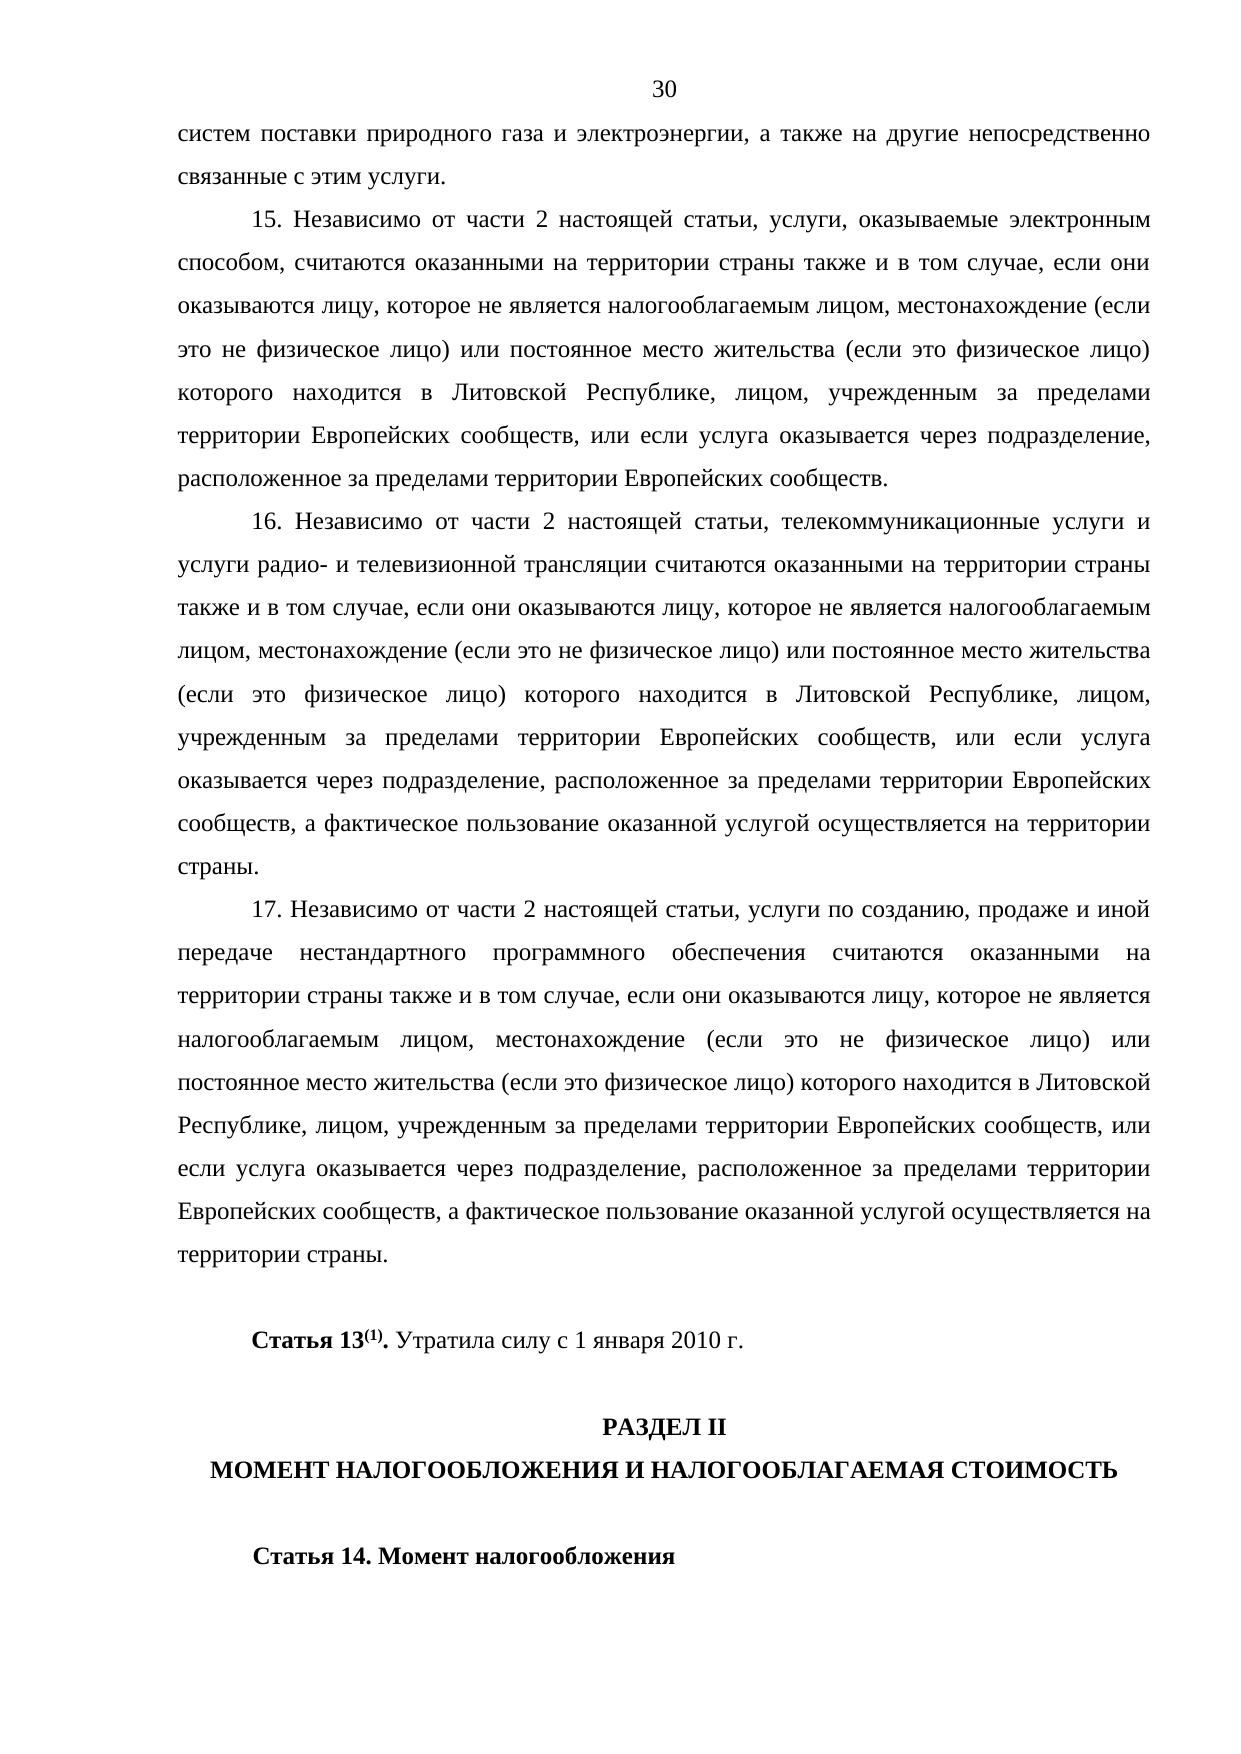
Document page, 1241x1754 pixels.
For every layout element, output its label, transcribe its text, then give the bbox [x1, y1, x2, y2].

text Статья 13(1). Утратила силу с 1 января 2010 г. [177, 1326, 1152, 1354]
text 17. Независимо от части 2 настоящей статьи, услуги по созданию, продаже и иной передаче нестандартного программного обеспечения считаются оказанными на территории страны также и в том случае, если они оказываются лицу, которое не является налогооблагаемым лицом, местонахождение (если это не физическое лицо) или постоянное место жительства (если это физическое лицо) которого находится в Литовской Республике, лицом, учрежденным за пределами территории Европейских сообществ, или если услуга оказывается через подразделение, расположенное за пределами территории Европейских сообществ, а фактическое пользование оказанной услугой осуществляется на территории страны. [177, 894, 1152, 1268]
text 16. Независимо от части 2 настоящей статьи, телекоммуникационные услуги и услуги радио- и телевизионной трансляции считаются оказанными на территории страны также и в том случае, если они оказываются лицу, которое не является налогооблагаемым лицом, местонахождение (если это не физическое лицо) или постоянное место жительства (если это физическое лицо) которого находится в Литовской Республике, лицом, учрежденным за пределами территории Европейских сообществ, или если услуга оказывается через подразделение, расположенное за пределами территории Европейских сообществ, а фактическое пользование оказанной услугой осуществляется на территории страны. [177, 506, 1152, 880]
text РАЗДЕЛ II [177, 1412, 1152, 1441]
text Статья 14. Момент налогообложения [177, 1541, 1152, 1570]
text систем поставки природного газа и электроэнергии, а также на другие непосредственно связанные с этим услуги. [177, 118, 1152, 190]
text МОМЕНТ НАЛОГООБЛОЖЕНИЯ И НАЛОГООБЛАГАЕМАЯ СТОИМОСТЬ [177, 1455, 1152, 1484]
text 15. Независимо от части 2 настоящей статьи, услуги, оказываемые электронным способом, считаются оказанными на территории страны также и в том случае, если они оказываются лицу, которое не является налогооблагаемым лицом, местонахождение (если это не физическое лицо) или постоянное место жительства (если это физическое лицо) которого находится в Литовской Республике, лицом, учрежденным за пределами территории Европейских сообществ, или если услуга оказывается через подразделение, расположенное за пределами территории Европейских сообществ. [177, 204, 1152, 492]
